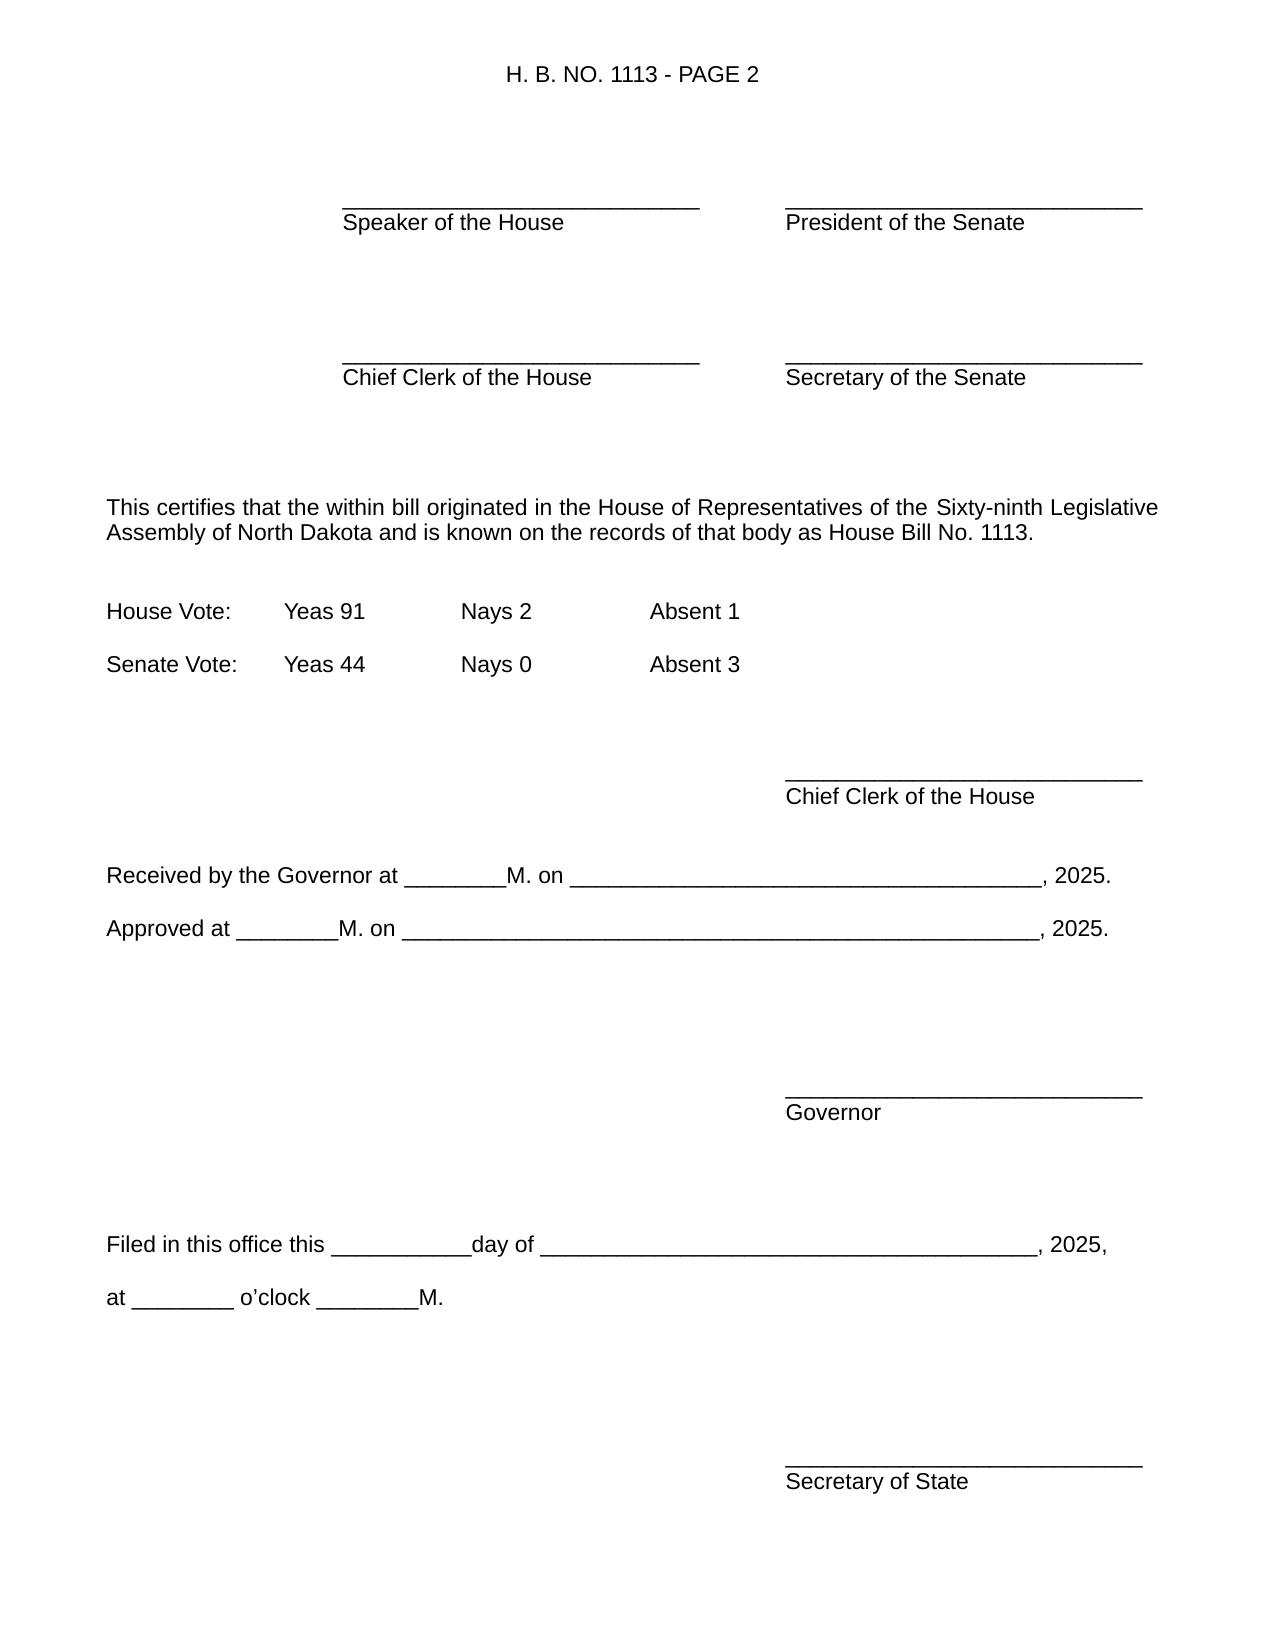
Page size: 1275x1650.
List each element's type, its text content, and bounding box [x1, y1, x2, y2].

text ____________________________ [106, 1073, 1158, 1099]
text ____________________________ [106, 1442, 1158, 1468]
text Chief Clerk of the House [106, 783, 1158, 809]
text Approved at ________M. on __________________________________________________, 2025. [106, 914, 1158, 941]
text ____________________________ ____________________________ [106, 186, 1158, 211]
text Speaker of the House President of the Senate [106, 211, 1158, 236]
text Secretary of State [106, 1468, 1158, 1494]
text ____________________________ ____________________________ [106, 341, 1158, 366]
text Filed in this office this ___________day of _______________________________________, 2025, [106, 1231, 1158, 1257]
text Governor [106, 1099, 1158, 1125]
text Chief Clerk of the House Secretary of the Senate [106, 366, 1158, 391]
text ____________________________ [106, 756, 1158, 783]
text Received by the Governor at ________M. on _____________________________________, 2025. [106, 862, 1158, 888]
text at ________ o’clock ________M. [106, 1283, 1158, 1310]
text Senate Vote: Yeas 44 Nays 0 Absent 3 [106, 651, 1158, 677]
text House Vote: Yeas 91 Nays 2 Absent 1 [106, 598, 1158, 625]
text This certifies that the within bill originated in the House of Representatives of the Sixty-ninth Legislative Assembly of North Dakota and is known on the records of that body as House Bill No. 1113. [106, 496, 1158, 546]
